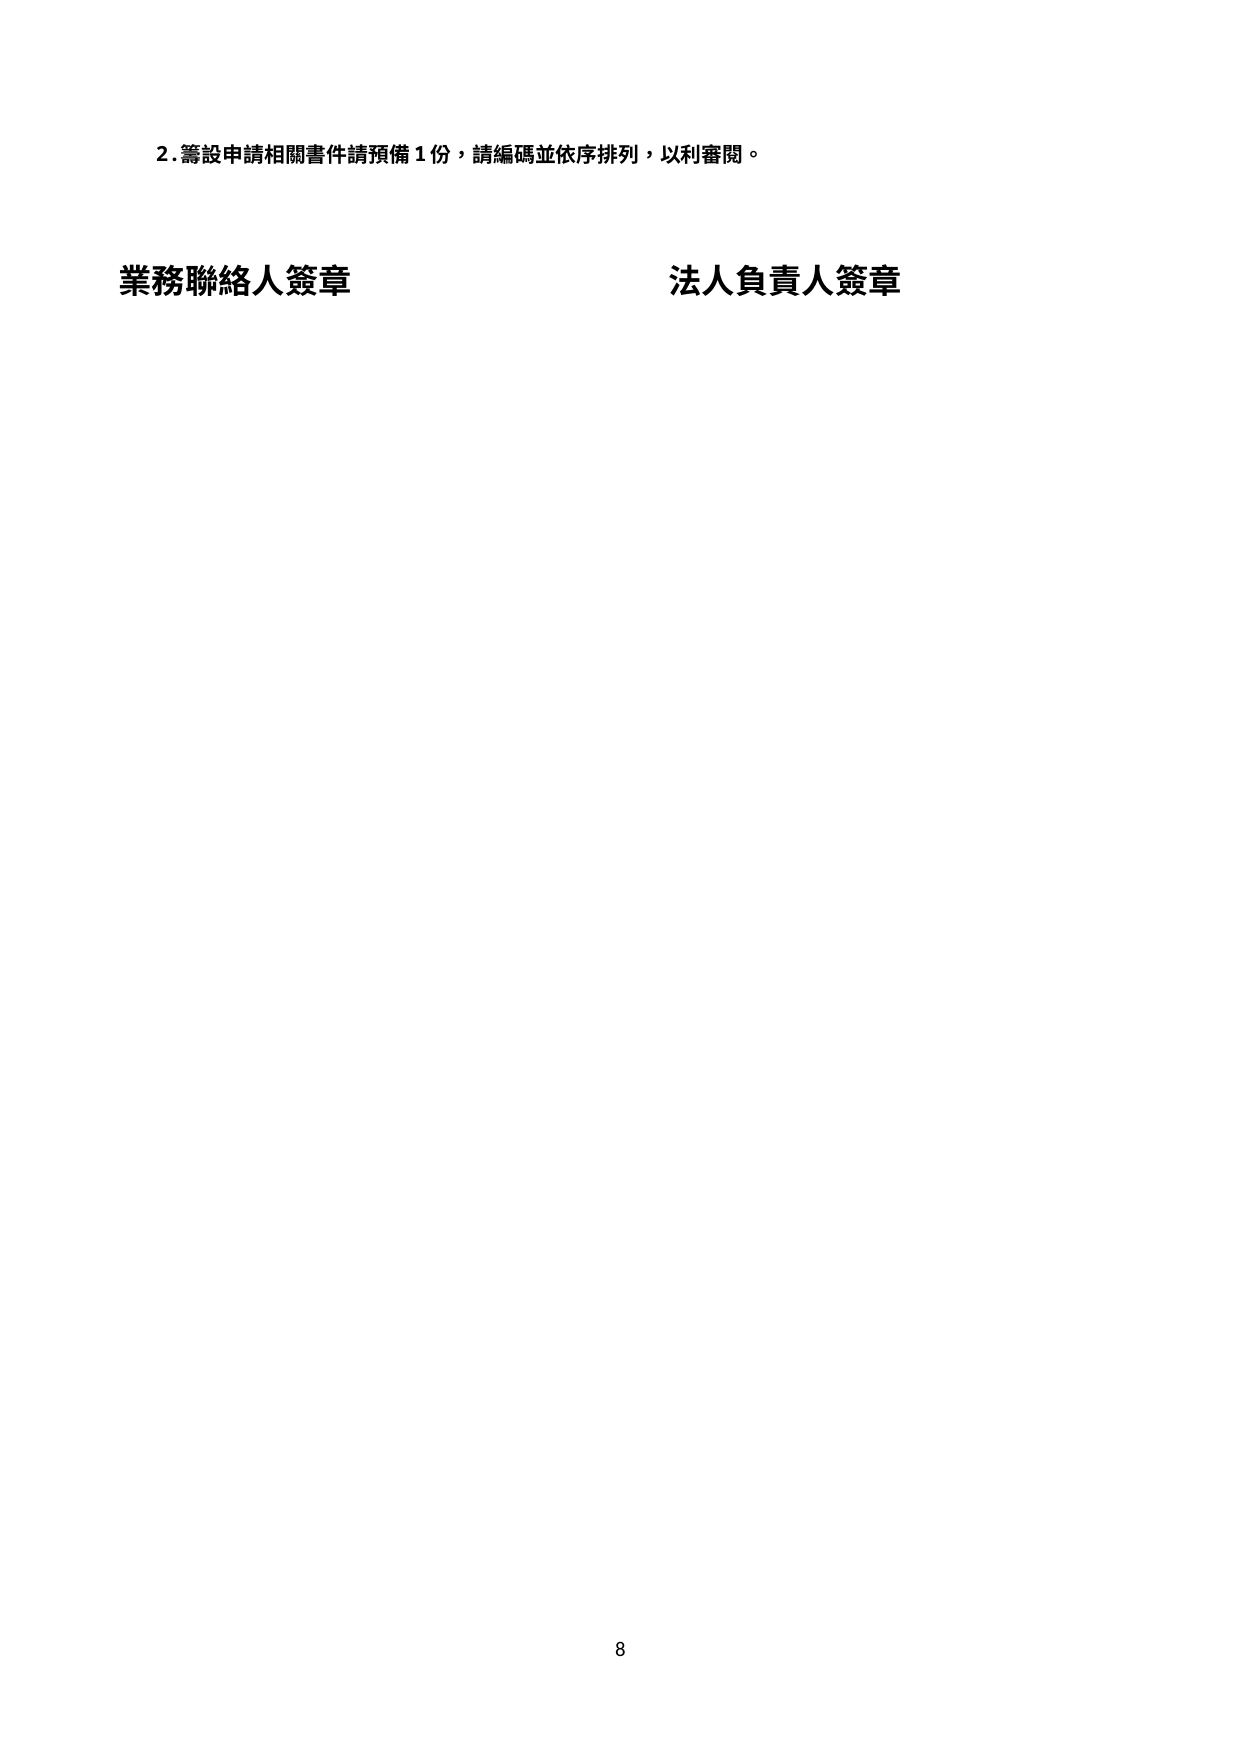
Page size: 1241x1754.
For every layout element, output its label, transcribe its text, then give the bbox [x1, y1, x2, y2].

text 業務聯絡人簽章 法人負責人簽章 [118, 237, 1122, 300]
text 2.籌設申請相關書件請預備1份，請編碼並依序排列，以利審閱。 [156, 112, 1122, 175]
